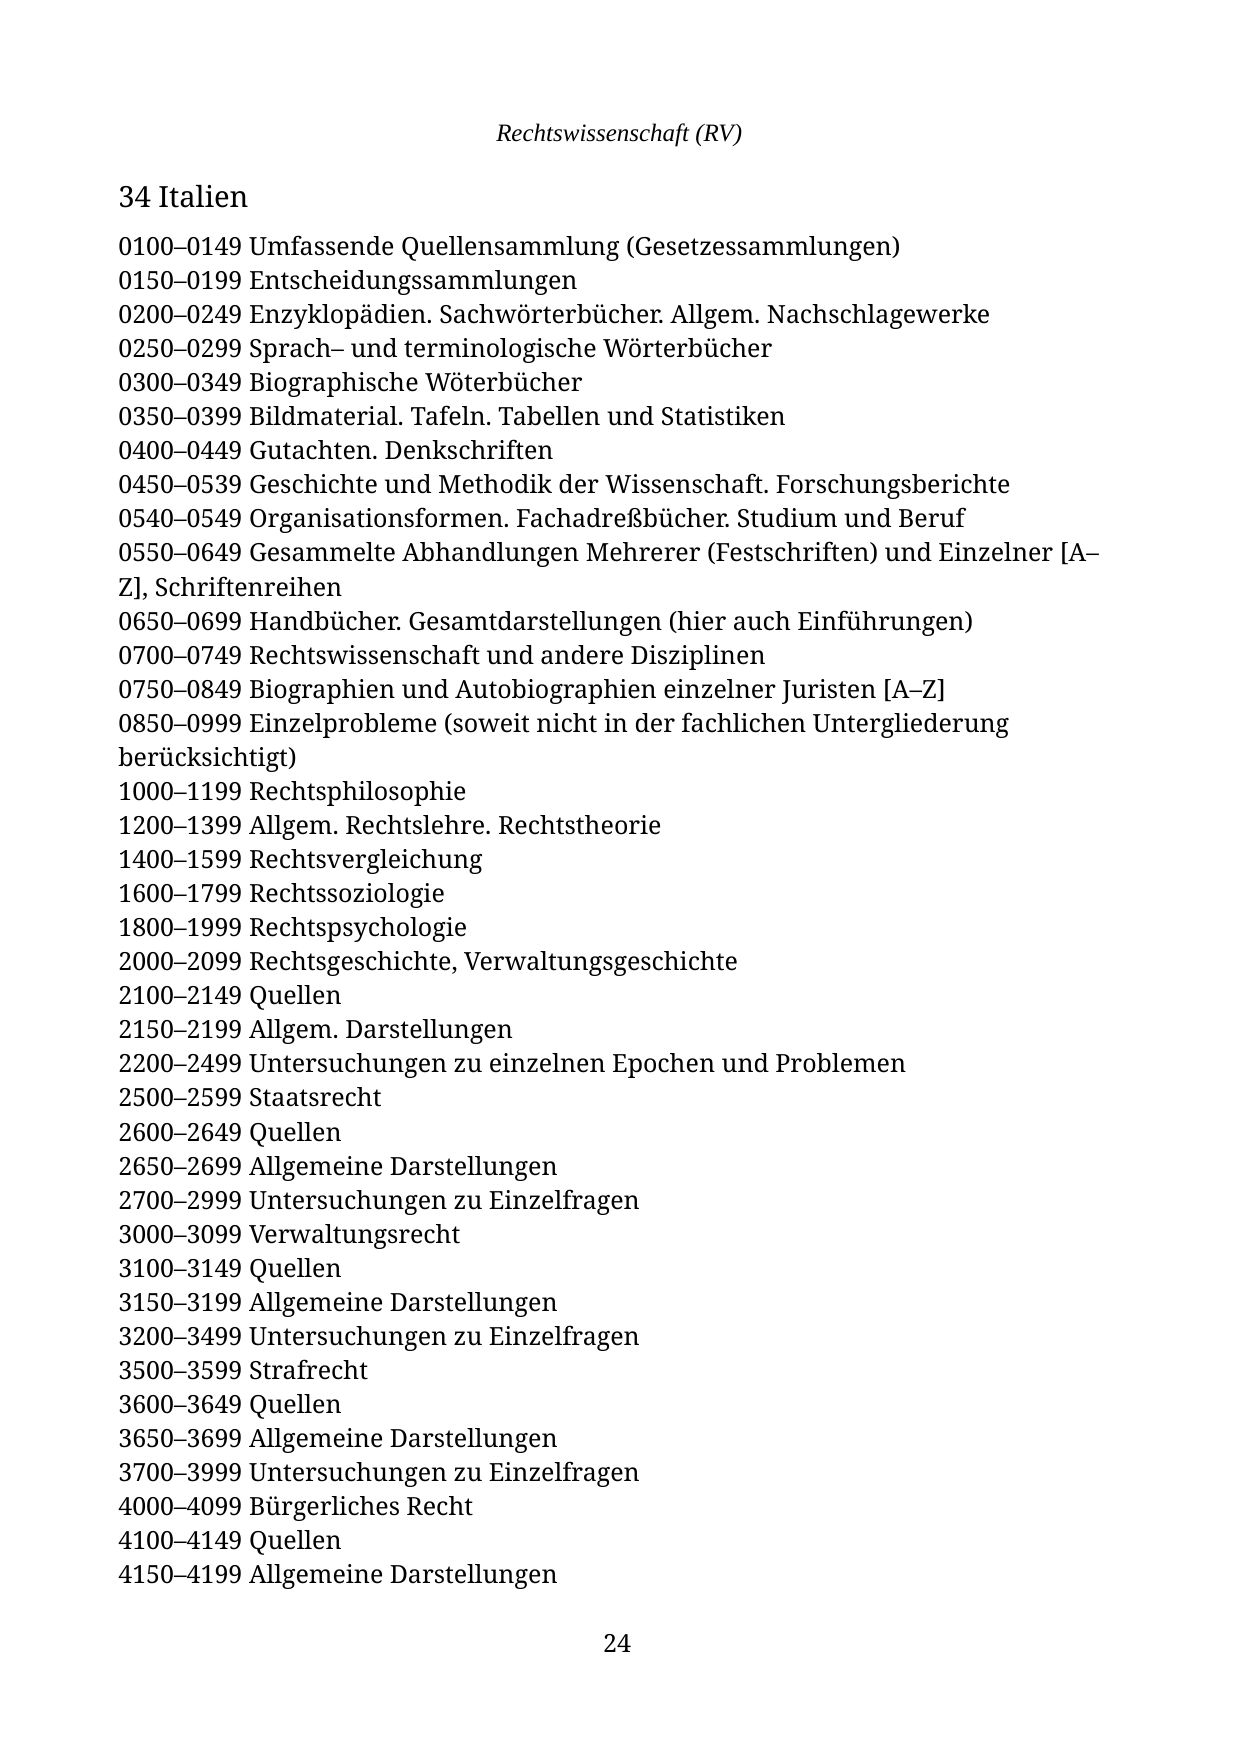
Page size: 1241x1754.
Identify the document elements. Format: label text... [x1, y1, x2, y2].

text 1200–1399 Allgem. Rechtslehre. Rechtstheorie [118, 808, 1122, 842]
text 0300–0349 Biographische Wöterbücher [118, 365, 1122, 399]
text 4000–4099 Bürgerliches Recht [118, 1489, 1122, 1523]
text 0100–0149 Umfassende Quellensammlung (Gesetzessammlungen) [118, 228, 1122, 263]
text 0250–0299 Sprach– und terminologische Wörterbücher [118, 331, 1122, 365]
text 2100–2149 Quellen [118, 978, 1122, 1012]
text 0200–0249 Enzyklopädien. Sachwörterbücher. Allgem. Nachschlagewerke [118, 297, 1122, 331]
text 2500–2599 Staatsrecht [118, 1080, 1122, 1114]
text 3700–3999 Untersuchungen zu Einzelfragen [118, 1455, 1122, 1489]
text 1000–1199 Rechtsphilosophie [118, 773, 1122, 808]
text 0850–0999 Einzelprobleme (soweit nicht in der fachlichen Untergliederung berücksichtigt) [118, 705, 1122, 773]
text 4150–4199 Allgemeine Darstellungen [118, 1557, 1122, 1591]
text 4100–4149 Quellen [118, 1523, 1122, 1557]
text 1800–1999 Rechtspsychologie [118, 910, 1122, 944]
text 3600–3649 Quellen [118, 1387, 1122, 1421]
text 0540–0549 Organisationsformen. Fachadreßbücher. Studium und Beruf [118, 501, 1122, 535]
text 3100–3149 Quellen [118, 1250, 1122, 1284]
text 2000–2099 Rechtsgeschichte, Verwaltungsgeschichte [118, 944, 1122, 978]
text 3650–3699 Allgemeine Darstellungen [118, 1421, 1122, 1455]
text 0700–0749 Rechtswissenschaft und andere Disziplinen [118, 637, 1122, 671]
text 0350–0399 Bildmaterial. Tafeln. Tabellen und Statistiken [118, 399, 1122, 433]
text 3500–3599 Strafrecht [118, 1353, 1122, 1387]
text 1600–1799 Rechtssoziologie [118, 876, 1122, 910]
text 0400–0449 Gutachten. Denkschriften [118, 433, 1122, 467]
text 2150–2199 Allgem. Darstellungen [118, 1012, 1122, 1046]
text 3150–3199 Allgemeine Darstellungen [118, 1284, 1122, 1318]
text 0450–0539 Geschichte und Methodik der Wissenschaft. Forschungsberichte [118, 467, 1122, 501]
subtitle 34 Italien [118, 176, 1122, 216]
text 1400–1599 Rechtsvergleichung [118, 842, 1122, 876]
text 0750–0849 Biographien und Autobiographien einzelner Juristen [A–Z] [118, 671, 1122, 705]
text 2200–2499 Untersuchungen zu einzelnen Epochen und Problemen [118, 1046, 1122, 1080]
text 2600–2649 Quellen [118, 1114, 1122, 1148]
text 3000–3099 Verwaltungsrecht [118, 1216, 1122, 1250]
text 2650–2699 Allgemeine Darstellungen [118, 1148, 1122, 1182]
text 0150–0199 Entscheidungssammlungen [118, 263, 1122, 297]
text 0650–0699 Handbücher. Gesamtdarstellungen (hier auch Einführungen) [118, 603, 1122, 637]
text 0550–0649 Gesammelte Abhandlungen Mehrerer (Festschriften) und Einzelner [A–Z], Schriftenreihen [118, 535, 1122, 603]
text 2700–2999 Untersuchungen zu Einzelfragen [118, 1182, 1122, 1216]
text 3200–3499 Untersuchungen zu Einzelfragen [118, 1318, 1122, 1353]
